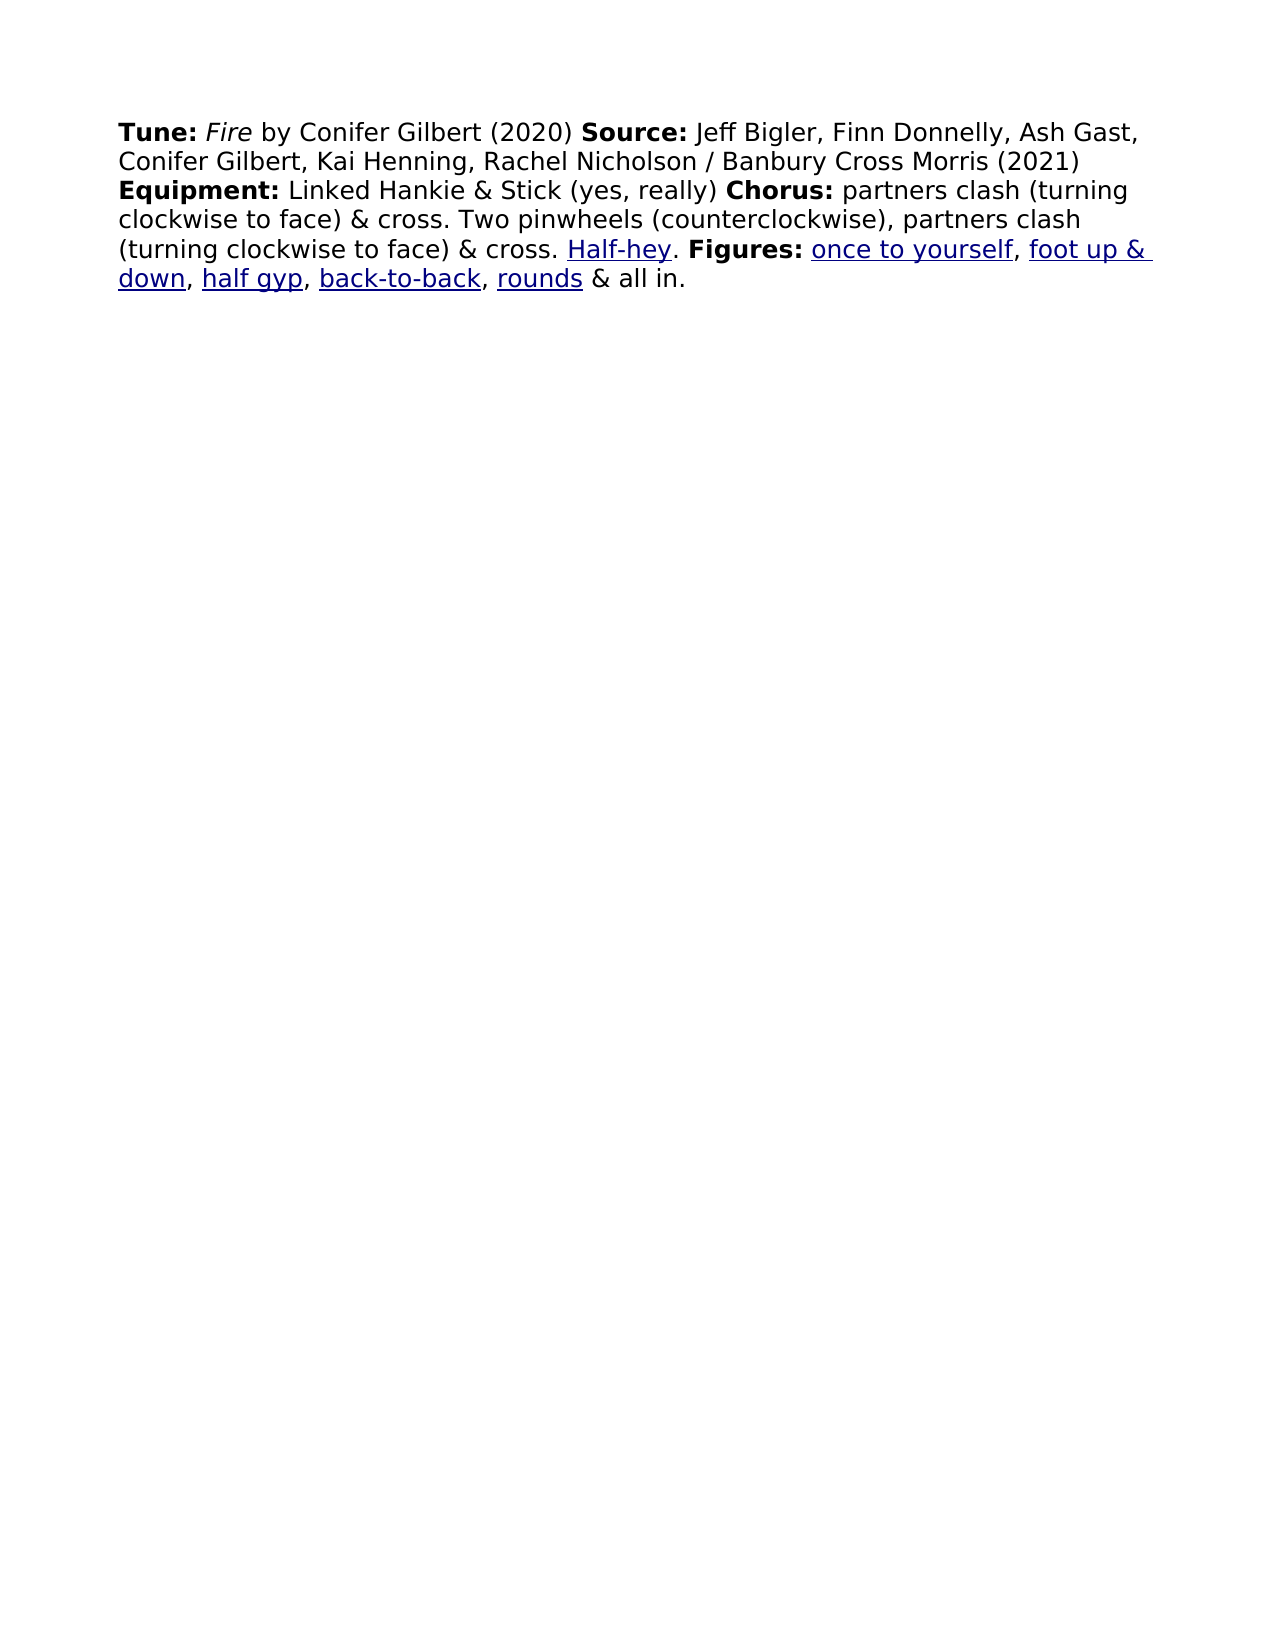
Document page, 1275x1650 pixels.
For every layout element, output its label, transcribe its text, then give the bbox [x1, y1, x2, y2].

text Tune: Fire by Conifer Gilbert (2020) Source: Jeff Bigler, Finn Donnelly, Ash Gast, Conifer Gilbert, Kai Henning, Rachel Nicholson / Banbury Cross Morris (2021) Equipment: Linked Hankie & Stick (yes, really) Chorus: partners clash (turning clockwise to face) & cross. Two pinwheels (counterclockwise), partners clash (turning clockwise to face) & cross. Half-hey. Figures: once to yourself, foot up & down, half gyp, back-to-back, rounds & all in. [118, 118, 1157, 293]
